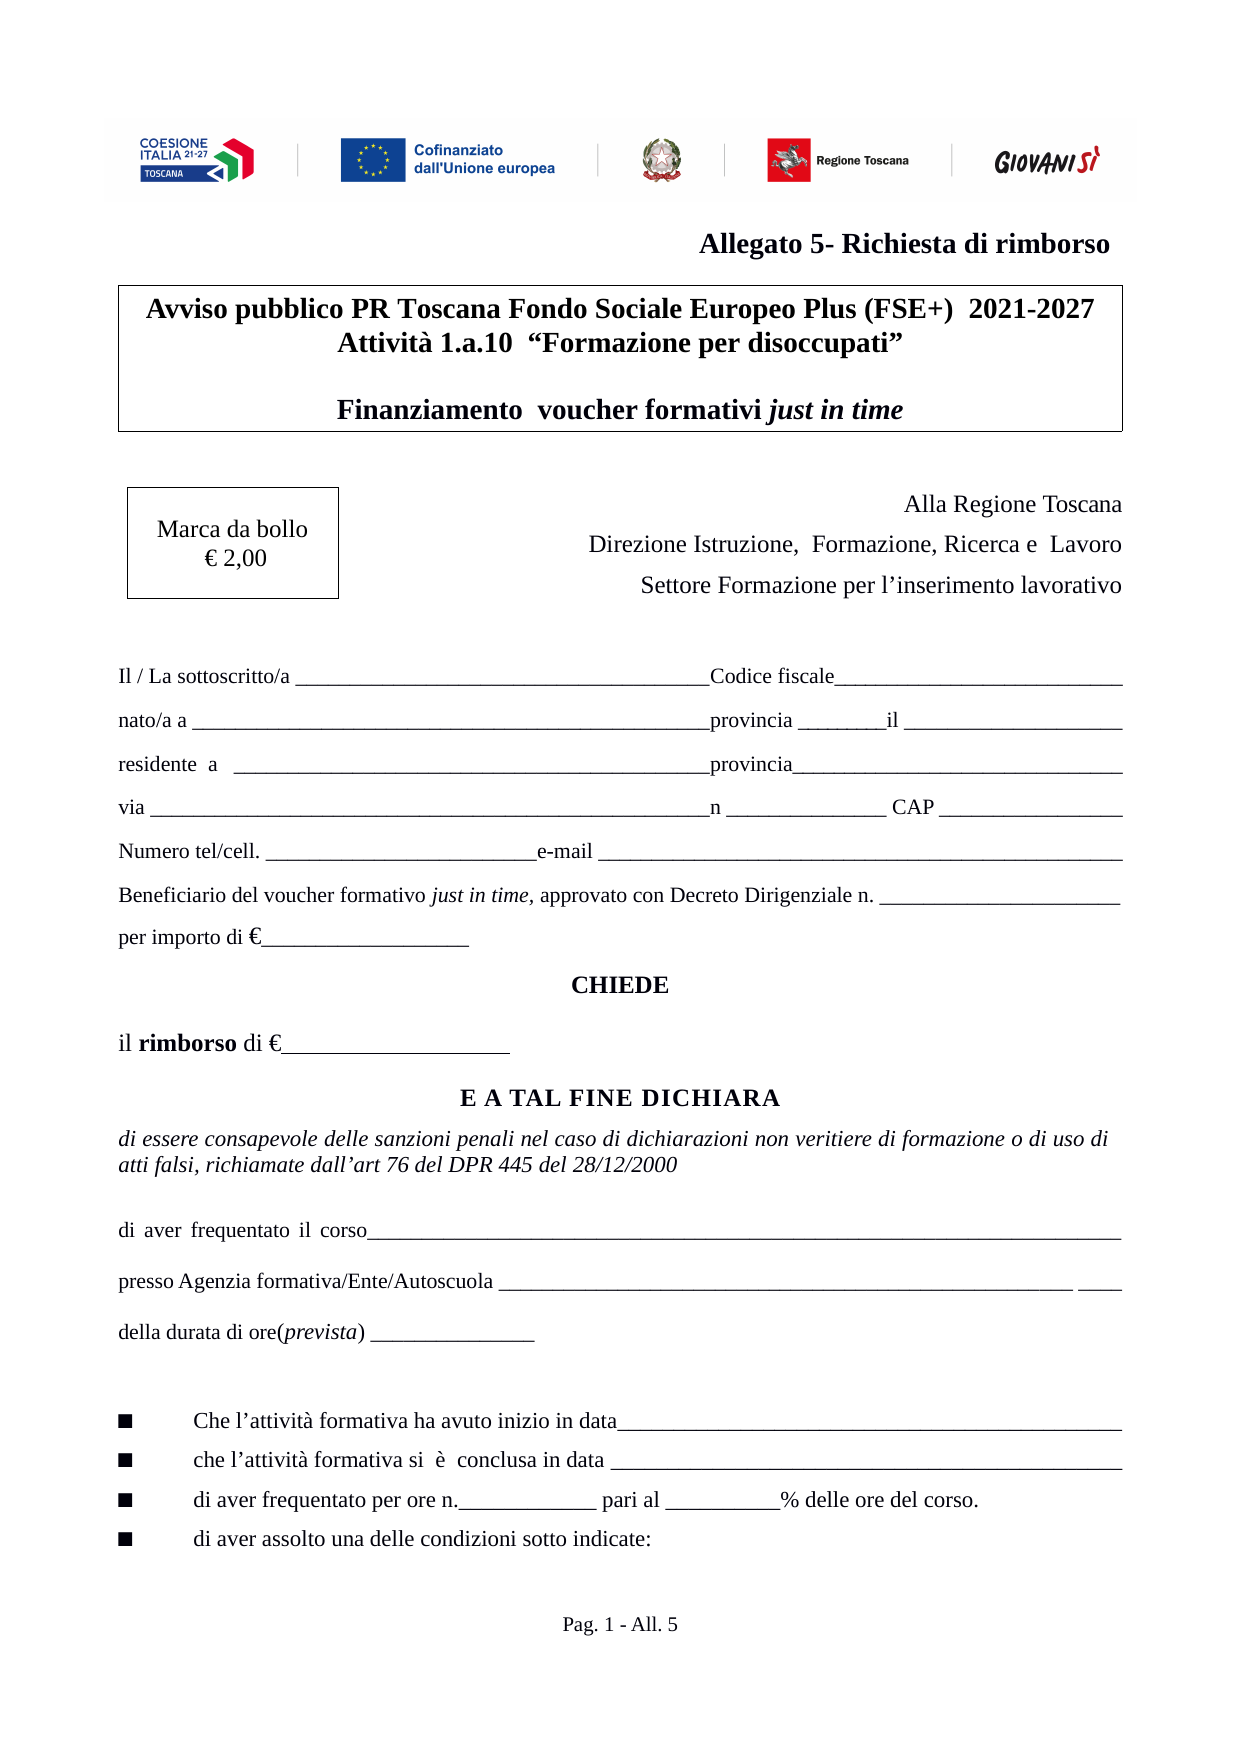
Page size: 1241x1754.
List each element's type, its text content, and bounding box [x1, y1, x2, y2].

picture [103, 118, 1137, 202]
text della durata di ore(prevista) _______________ [118, 1318, 1122, 1344]
text Direzione Istruzione, Formazione, Ricerca e Lavoro [372, 529, 1122, 558]
text [128, 489, 338, 517]
text Il / La sottoscritto/a Codice fiscale [118, 663, 1122, 688]
text Beneficiario del voucher formativo just in time, approvato con Decreto Dirigenziale n. ______________________ per importo di €___________________ [118, 882, 1122, 950]
text nato/a a provincia il [118, 707, 1122, 732]
table_header Avviso pubblico PR Toscana Fondo Sociale Europeo Plus (FSE+) 2021-2027 Attività 1.a.10 “Formazione per disoccupati” Finanziamento voucher formativi just in time [119, 286, 1122, 431]
text Numero tel/cell. e-mail [118, 838, 1122, 863]
text Settore Formazione per l’inserimento lavorativo [339, 570, 1122, 598]
text [130, 570, 338, 598]
text di aver frequentato il corso_____________________________________________________________________ presso Agenzia formativa/Ente/Autoscuola ___ ____ [118, 1217, 1122, 1293]
text di essere consapevole delle sanzioni penali nel caso di dichiarazioni non veritiere di formazione o di uso di atti falsi, richiamate dall’art 76 del DPR 445 del 28/12/2000 [118, 1125, 1110, 1178]
text Allegato 5- Richiesta di rimborso [118, 233, 1110, 259]
text CHIEDE [118, 971, 1122, 999]
list di aver frequentato per ore n.____________ pari al __________% delle ore del corso. [118, 1486, 1122, 1512]
text il rimborso di € [118, 1028, 1122, 1057]
text via n CAP [118, 794, 1122, 819]
list che l’attività formativa si è conclusa in data [118, 1446, 1122, 1473]
list di aver assolto una delle condizioni sotto indicate: [118, 1525, 1122, 1552]
text Alla Regione Toscana [339, 489, 1122, 517]
text residente a provincia [118, 751, 1122, 776]
list Che l’attività formativa ha avuto inizio in data [118, 1407, 1122, 1434]
text E A TAL FINE DICHIARA [118, 1083, 1122, 1112]
